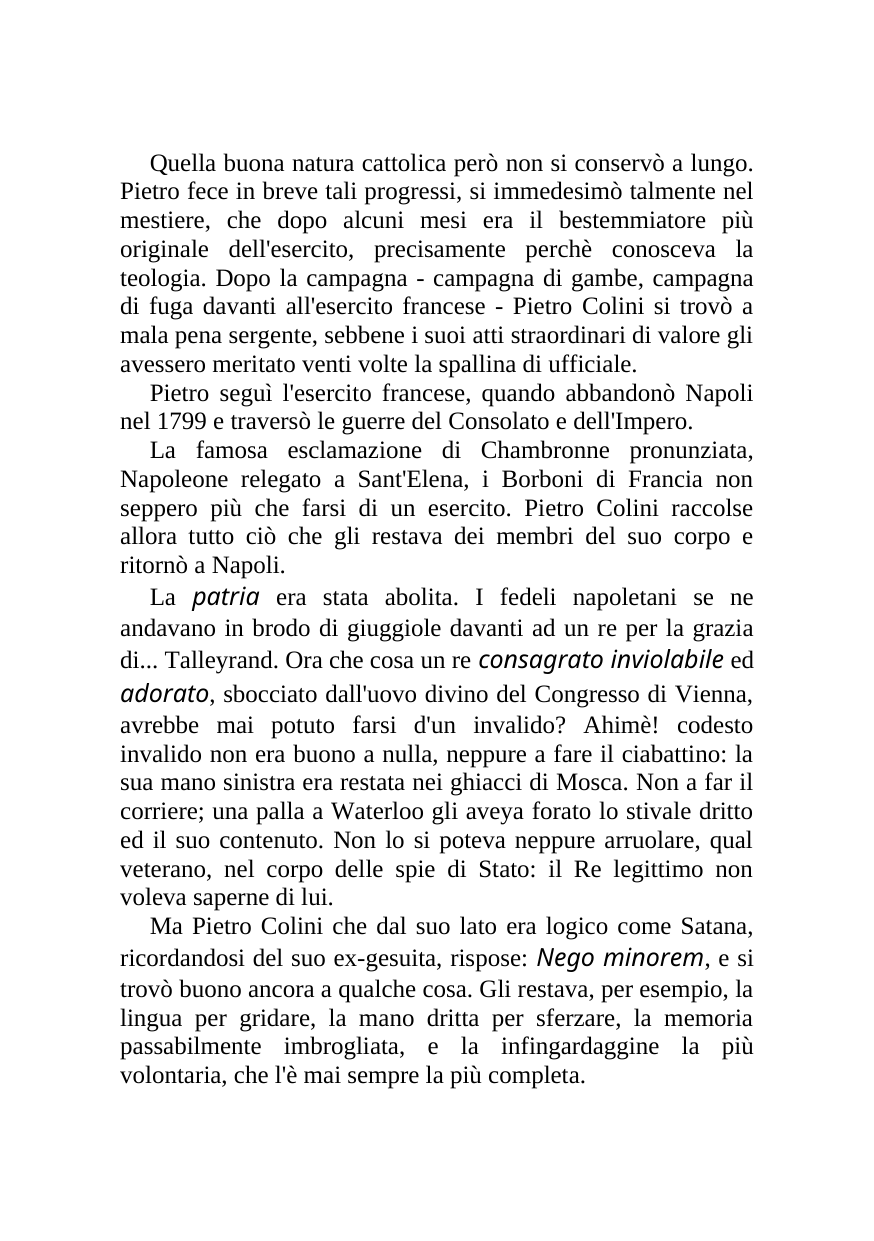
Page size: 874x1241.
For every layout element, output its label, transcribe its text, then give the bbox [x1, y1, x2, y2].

text La patria era stata abolita. I fedeli napoletani se ne andavano in brodo di giuggiole davanti ad un re per la grazia di... Talleyrand. Ora che cosa un re consagrato inviolabile ed adorato, sbocciato dall'uovo divino del Congresso di Vienna, avrebbe mai potuto farsi d'un invalido? Ahimè! codesto invalido non era buono a nulla, neppure a fare il ciabattino: la sua mano sinistra era restata nei ghiacci di Mosca. Non a far il corriere; una palla a Waterloo gli aveya forato lo stivale dritto ed il suo contenuto. Non lo si poteva neppure arruolare, qual veterano, nel corpo delle spie di Stato: il Re legittimo non voleva saperne di lui. [120, 579, 754, 911]
text Pietro seguì l'esercito francese, quando abbandonò Napoli nel 1799 e traversò le guerre del Consolato e dell'Impero. [120, 378, 754, 435]
text Ma Pietro Colini che dal suo lato era logico come Satana, ricordandosi del suo ex-gesuita, rispose: Nego minorem, e si trovò buono ancora a qualche cosa. Gli restava, per esempio, la lingua per gridare, la mano dritta per sferzare, la memoria passabilmente imbrogliata, e la infingardaggine la più volontaria, che l'è mai sempre la più completa. [120, 911, 754, 1089]
text La famosa esclamazione di Chambronne pronunziata, Napoleone relegato a Sant'Elena, i Borboni di Francia non seppero più che farsi di un esercito. Pietro Colini raccolse allora tutto ciò che gli restava dei membri del suo corpo e ritornò a Napoli. [120, 435, 754, 579]
text Quella buona natura cattolica però non si conservò a lungo. Pietro fece in breve tali progressi, si immedesimò talmente nel mestiere, che dopo alcuni mesi era il bestemmiatore più originale dell'esercito, precisamente perchè conosceva la teologia. Dopo la campagna - campagna di gambe, campagna di fuga davanti all'esercito francese - Pietro Colini si trovò a mala pena sergente, sebbene i suoi atti straordinari di valore gli avessero meritato venti volte la spallina di ufficiale. [120, 148, 754, 378]
